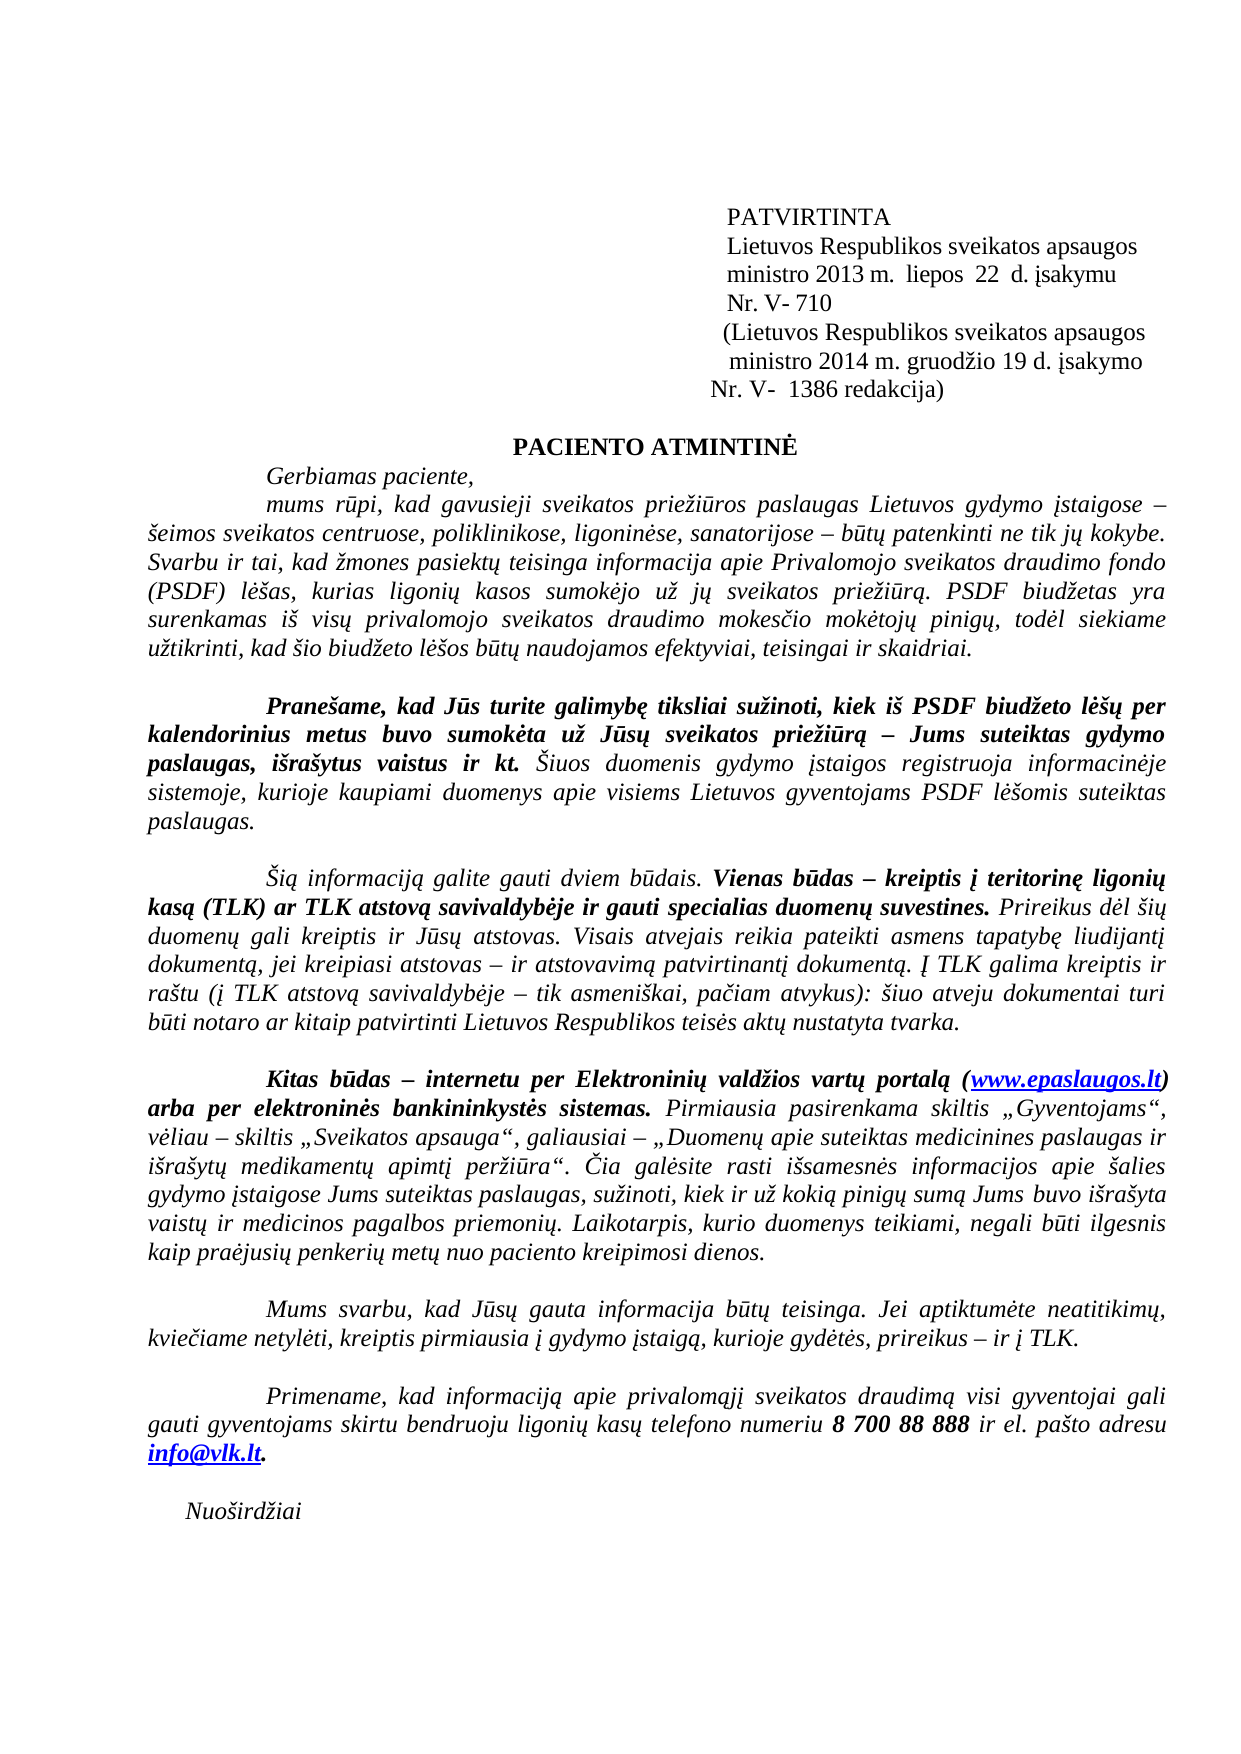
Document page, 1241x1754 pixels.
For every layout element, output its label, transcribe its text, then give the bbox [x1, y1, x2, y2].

text Nuoširdžiai [185, 1496, 1169, 1524]
text (Lietuvos Respublikos sveikatos apsaugos [148, 317, 1169, 346]
text PACIENTO ATMINTINĖ [148, 432, 1169, 461]
text ministro 2014 m. gruodžio 19 d. įsakymo [148, 346, 1169, 374]
text Nr. V- 1386 redakcija) [148, 374, 1169, 403]
text Lietuvos Respublikos sveikatos apsaugos ministro 2013 m. liepos 22 d. įsakymu [727, 231, 1169, 288]
text Gerbiamas paciente, [148, 461, 1169, 489]
text Kitas būdas – internetu per Elektroninių valdžios vartų portalą (www.epaslaugos.lt) arba per elektroninės bankininkystės sistemas. Pirmiausia pasirenkama skiltis „Gyventojams“, vėliau – skiltis „Sveikatos apsauga“, galiausiai – „Duomenų apie suteiktas medicinines paslaugas ir išrašytų medikamentų apimtį peržiūra“. Čia galėsite rasti išsamesnės informacijos apie šalies gydymo įstaigose Jums suteiktas paslaugas, sužinoti, kiek ir už kokią pinigų sumą Jums buvo išrašyta vaistų ir medicinos pagalbos priemonių. Laikotarpis, kurio duomenys teikiami, negali būti ilgesnis kaip praėjusių penkerių metų nuo paciento kreipimosi dienos. [148, 1064, 1169, 1266]
text Šią informaciją galite gauti dviem būdais. Vienas būdas – kreiptis į teritorinę ligonių kasą (TLK) ar TLK atstovą savivaldybėje ir gauti specialias duomenų suvestines. Prireikus dėl šių duomenų gali kreiptis ir Jūsų atstovas. Visais atvejais reikia pateikti asmens tapatybę liudijantį dokumentą, jei kreipiasi atstovas – ir atstovavimą patvirtinantį dokumentą. Į TLK galima kreiptis ir raštu (į TLK atstovą savivaldybėje – tik asmeniškai, pačiam atvykus): šiuo atveju dokumentai turi būti notaro ar kitaip patvirtinti Lietuvos Respublikos teisės aktų nustatyta tvarka. [148, 863, 1169, 1036]
text Pranešame, kad Jūs turite galimybę tiksliai sužinoti, kiek iš PSDF biudžeto lėšų per kalendorinius metus buvo sumokėta už Jūsų sveikatos priežiūrą – Jums suteiktas gydymo paslaugas, išrašytus vaistus ir kt. Šiuos duomenis gydymo įstaigos registruoja informacinėje sistemoje, kurioje kaupiami duomenys apie visiems Lietuvos gyventojams PSDF lėšomis suteiktas paslaugas. [148, 691, 1169, 834]
text Nr. V- 710 [727, 288, 1169, 317]
text mums rūpi, kad gavusieji sveikatos priežiūros paslaugas Lietuvos gydymo įstaigose – šeimos sveikatos centruose, poliklinikose, ligoninėse, sanatorijose – būtų patenkinti ne tik jų kokybe. Svarbu ir tai, kad žmones pasiektų teisinga informacija apie Privalomojo sveikatos draudimo fondo (PSDF) lėšas, kurias ligonių kasos sumokėjo už jų sveikatos priežiūrą. PSDF biudžetas yra surenkamas iš visų privalomojo sveikatos draudimo mokesčio mokėtojų pinigų, todėl siekiame užtikrinti, kad šio biudžeto lėšos būtų naudojamos efektyviai, teisingai ir skaidriai. [148, 489, 1169, 662]
text Mums svarbu, kad Jūsų gauta informacija būtų teisinga. Jei aptiktumėte neatitikimų, kviečiame netylėti, kreiptis pirmiausia į gydymo įstaigą, kurioje gydėtės, prireikus – ir į TLK. [148, 1294, 1169, 1352]
text Primename, kad informaciją apie privalomąjį sveikatos draudimą visi gyventojai gali gauti gyventojams skirtu bendruoju ligonių kasų telefono numeriu 8 700 88 888 ir el. pašto adresu info@vlk.lt. [148, 1381, 1169, 1467]
text PATVIRTINTA [703, 202, 1169, 231]
